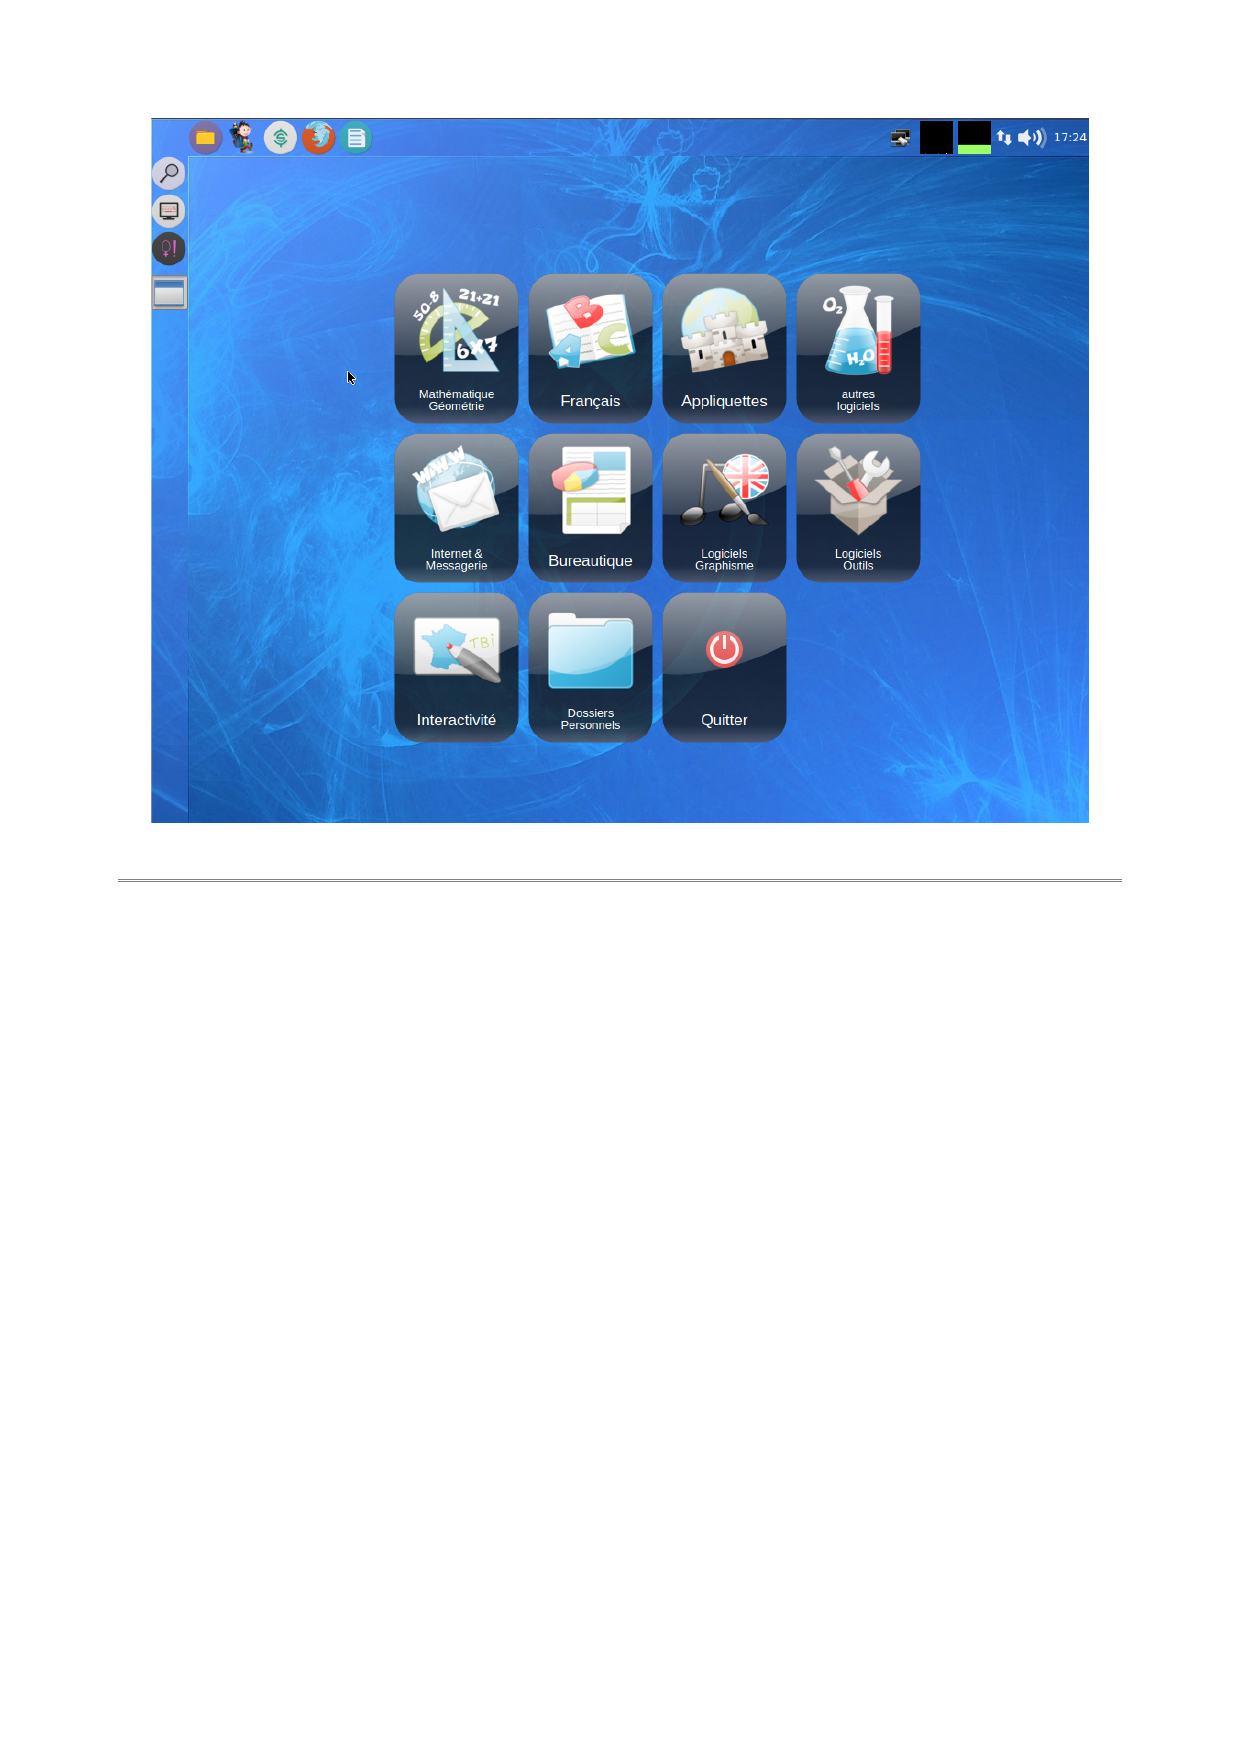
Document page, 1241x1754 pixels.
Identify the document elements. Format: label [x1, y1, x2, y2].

picture [151, 118, 1089, 823]
